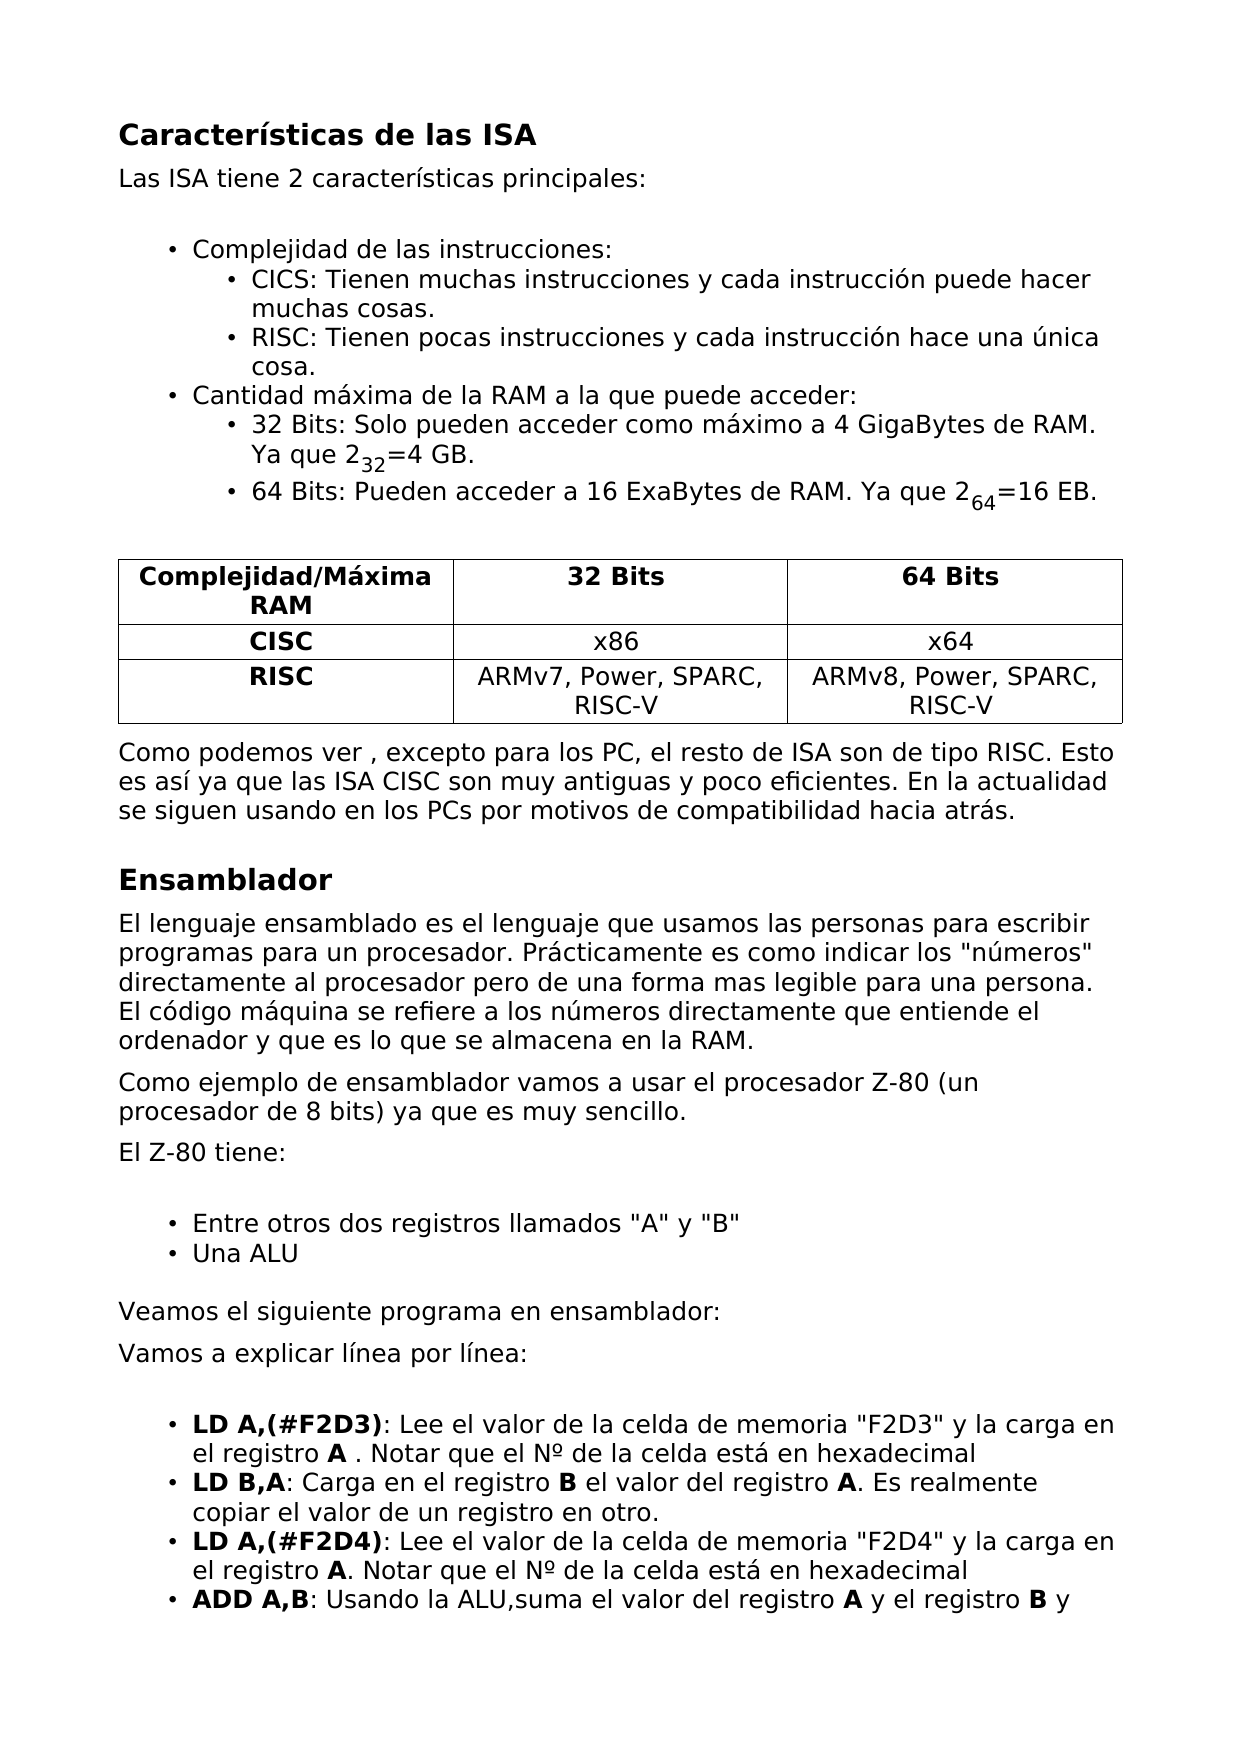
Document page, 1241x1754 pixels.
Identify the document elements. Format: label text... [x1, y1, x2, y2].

subtitle Características de las ISA [118, 118, 1122, 152]
list LD A,(#F2D3): Lee el valor de la celda de memoria "F2D3" y la carga en el registro A . Notar que el Nº de la celda está en hexadecimal [177, 1410, 1122, 1469]
table_header Complejidad/Máxima RAM [119, 560, 453, 624]
text Veamos el siguiente programa en ensamblador: [118, 1297, 1122, 1327]
text El lenguaje ensamblado es el lenguaje que usamos las personas para escribir programas para un procesador. Prácticamente es como indicar los "números" directamente al procesador pero de una forma mas legible para una persona. El código máquina se refiere a los números directamente que entiende el ordenador y que es lo que se almacena en la RAM. [118, 909, 1122, 1055]
table_cell ARMv7, Power, SPARC, RISC-V [454, 660, 787, 723]
text Como podemos ver , excepto para los PC, el resto de ISA son de tipo RISC. Esto es así ya que las ISA CISC son muy antiguas y poco eficientes. En la actualidad se siguen usando en los PCs por motivos de compatibilidad hacia atrás. [118, 738, 1122, 825]
table_cell RISC [119, 660, 453, 723]
table_header 32 Bits [454, 560, 787, 624]
table_cell x86 [454, 625, 787, 659]
list ADD A,B: Usando la ALU,suma el valor del registro A y el registro B y [177, 1585, 1122, 1614]
list Una ALU [177, 1239, 1122, 1268]
table_cell x64 [788, 625, 1122, 659]
list Entre otros dos registros llamados "A" y "B" [177, 1210, 1122, 1239]
table_header 64 Bits [788, 560, 1122, 624]
list 64 Bits: Pueden acceder a 16 ExaBytes de RAM. Ya que 264=16 EB. [236, 477, 1122, 515]
list Cantidad máxima de la RAM a la que puede acceder: [177, 382, 1122, 411]
text Vamos a explicar línea por línea: [118, 1339, 1122, 1368]
list Complejidad de las instrucciones: [177, 236, 1122, 265]
list 32 Bits: Solo pueden acceder como máximo a 4 GigaBytes de RAM. Ya que 232=4 GB. [236, 411, 1122, 477]
text El Z-80 tiene: [118, 1138, 1122, 1168]
table_cell ARMv8, Power, SPARC, RISC-V [788, 660, 1122, 723]
subtitle Ensamblador [118, 863, 1122, 897]
text Las ISA tiene 2 características principales: [118, 164, 1122, 194]
list LD A,(#F2D4): Lee el valor de la celda de memoria "F2D4" y la carga en el registro A. Notar que el Nº de la celda está en hexadecimal [177, 1527, 1122, 1585]
list RISC: Tienen pocas instrucciones y cada instrucción hace una única cosa. [236, 323, 1122, 382]
list LD B,A: Carga en el registro B el valor del registro A. Es realmente copiar el valor de un registro en otro. [177, 1469, 1122, 1527]
table_cell CISC [119, 625, 453, 659]
text Como ejemplo de ensamblador vamos a usar el procesador Z-80 (un procesador de 8 bits) ya que es muy sencillo. [118, 1068, 1122, 1126]
list CICS: Tienen muchas instrucciones y cada instrucción puede hacer muchas cosas. [236, 265, 1122, 323]
